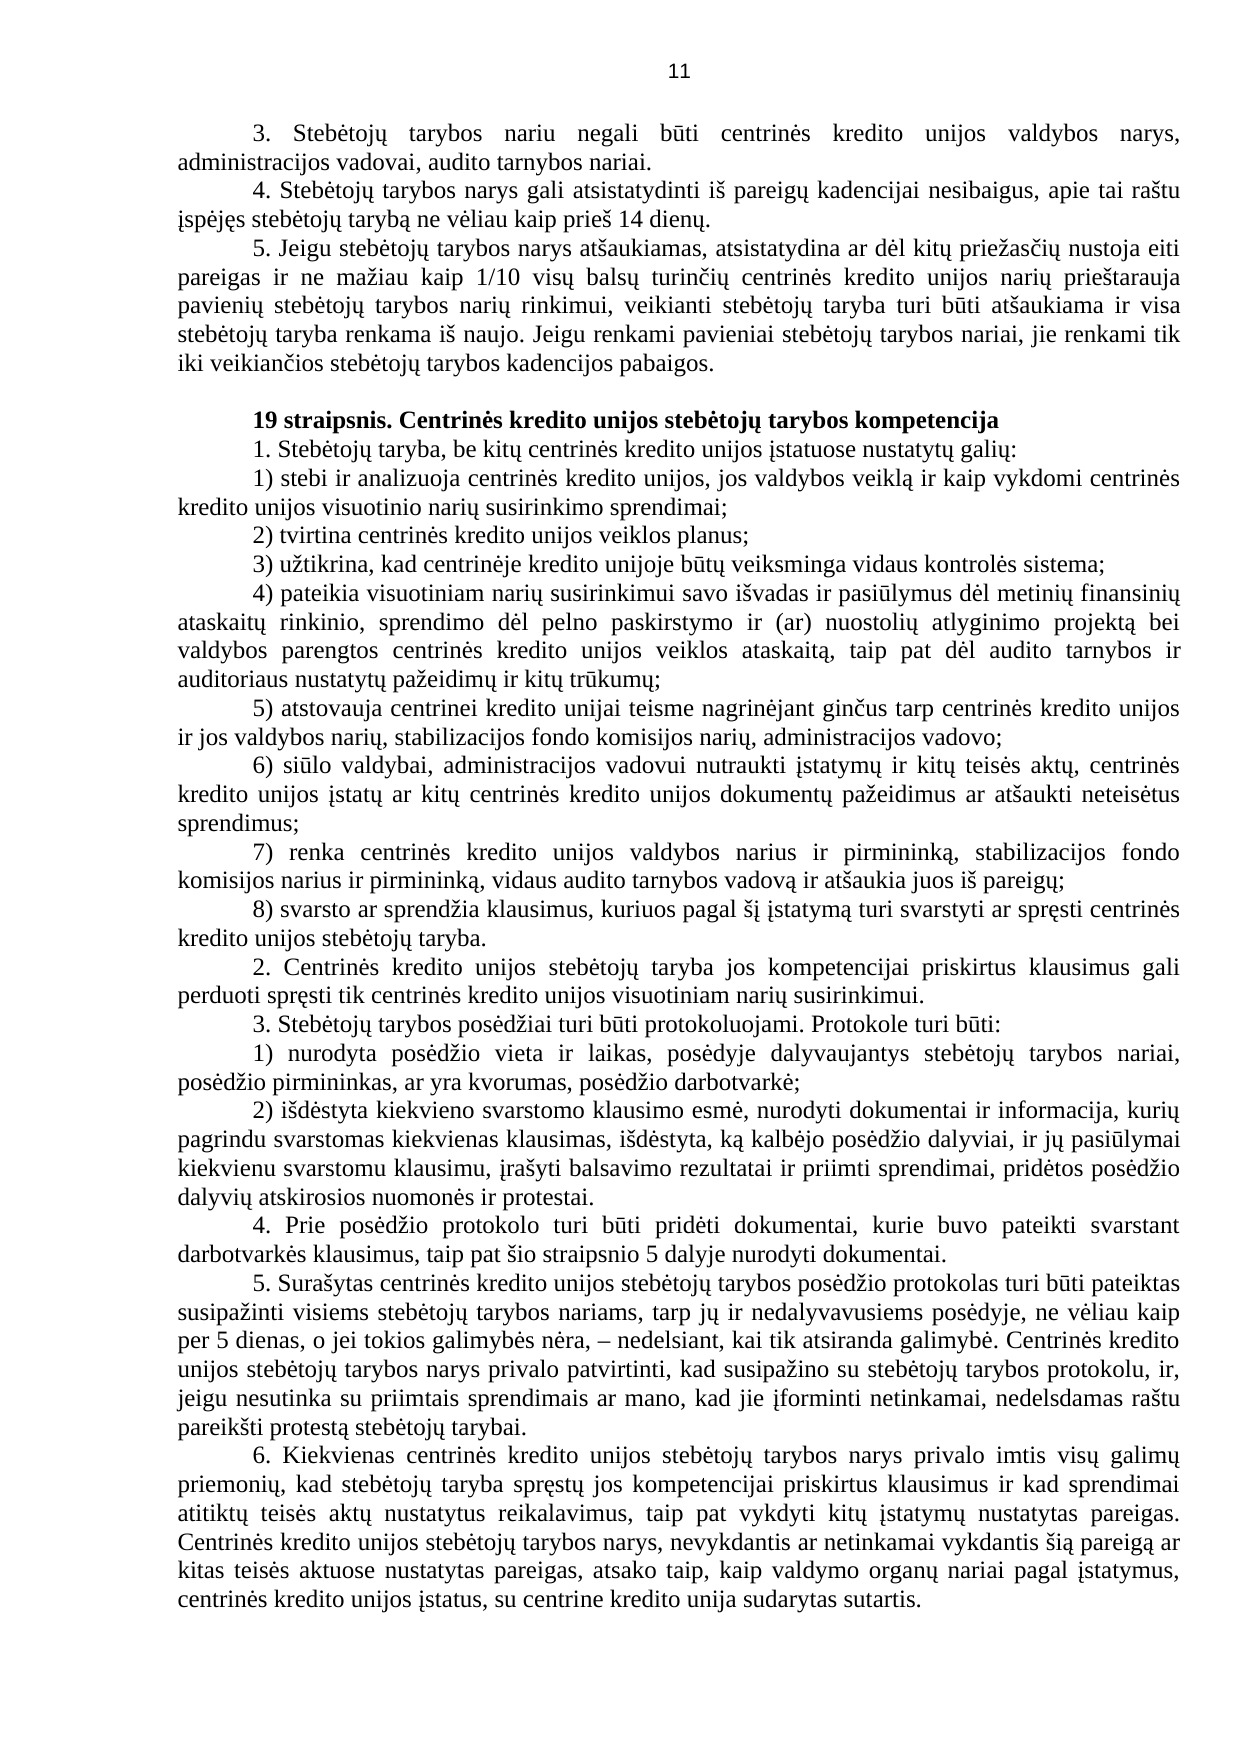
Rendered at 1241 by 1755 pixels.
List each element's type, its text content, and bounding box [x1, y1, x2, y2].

text 19 straipsnis. Centrinės kredito unijos stebėtojų tarybos kompetencija [252, 406, 1181, 434]
text 5) atstovauja centrinei kredito unijai teisme nagrinėjant ginčus tarp centrinės kredito unijos ir jos valdybos narių, stabilizacijos fondo komisijos narių, administracijos vadovo; [177, 693, 1181, 751]
text 2) tvirtina centrinės kredito unijos veiklos planus; [177, 521, 1181, 549]
text 3) užtikrina, kad centrinėje kredito unijoje būtų veiksminga vidaus kontrolės sistema; [177, 549, 1181, 578]
text 5. Surašytas centrinės kredito unijos stebėtojų tarybos posėdžio protokolas turi būti pateiktas susipažinti visiems stebėtojų tarybos nariams, tarp jų ir nedalyvavusiems posėdyje, ne vėliau kaip per 5 dienas, o jei tokios galimybės nėra, – nedelsiant, kai tik atsiranda galimybė. Centrinės kredito unijos stebėtojų tarybos narys privalo patvirtinti, kad susipažino su stebėtojų tarybos protokolu, ir, jeigu nesutinka su priimtais sprendimais ar mano, kad jie įforminti netinkamai, nedelsdamas raštu pareikšti protestą stebėtojų tarybai. [177, 1268, 1181, 1441]
text 4. Stebėtojų tarybos narys gali atsistatydinti iš pareigų kadencijai nesibaigus, apie tai raštu įspėjęs stebėtojų tarybą ne vėliau kaip prieš 14 dienų. [177, 176, 1181, 233]
text 1) stebi ir analizuoja centrinės kredito unijos, jos valdybos veiklą ir kaip vykdomi centrinės kredito unijos visuotinio narių susirinkimo sprendimai; [177, 463, 1181, 521]
text 6) siūlo valdybai, administracijos vadovui nutraukti įstatymų ir kitų teisės aktų, centrinės kredito unijos įstatų ar kitų centrinės kredito unijos dokumentų pažeidimus ar atšaukti neteisėtus sprendimus; [177, 751, 1181, 837]
text 6. Kiekvienas centrinės kredito unijos stebėtojų tarybos narys privalo imtis visų galimų priemonių, kad stebėtojų taryba spręstų jos kompetencijai priskirtus klausimus ir kad sprendimai atitiktų teisės aktų nustatytus reikalavimus, taip pat vykdyti kitų įstatymų nustatytas pareigas. Centrinės kredito unijos stebėtojų tarybos narys, nevykdantis ar netinkamai vykdantis šią pareigą ar kitas teisės aktuose nustatytas pareigas, atsako taip, kaip valdymo organų nariai pagal įstatymus, centrinės kredito unijos įstatus, su centrine kredito unija sudarytas sutartis. [177, 1441, 1181, 1613]
text 2. Centrinės kredito unijos stebėtojų taryba jos kompetencijai priskirtus klausimus gali perduoti spręsti tik centrinės kredito unijos visuotiniam narių susirinkimui. [177, 952, 1181, 1009]
text 4. Prie posėdžio protokolo turi būti pridėti dokumentai, kurie buvo pateikti svarstant darbotvarkės klausimus, taip pat šio straipsnio 5 dalyje nurodyti dokumentai. [177, 1211, 1181, 1268]
text 1) nurodyta posėdžio vieta ir laikas, posėdyje dalyvaujantys stebėtojų tarybos nariai, posėdžio pirmininkas, ar yra kvorumas, posėdžio darbotvarkė; [177, 1038, 1181, 1096]
text 4) pateikia visuotiniam narių susirinkimui savo išvadas ir pasiūlymus dėl metinių finansinių ataskaitų rinkinio, sprendimo dėl pelno paskirstymo ir (ar) nuostolių atlyginimo projektą bei valdybos parengtos centrinės kredito unijos veiklos ataskaitą, taip pat dėl audito tarnybos ir auditoriaus nustatytų pažeidimų ir kitų trūkumų; [177, 578, 1181, 693]
text 3. Stebėtojų tarybos nariu negali būti centrinės kredito unijos valdybos narys, administracijos vadovai, audito tarnybos nariai. [177, 118, 1181, 176]
text 3. Stebėtojų tarybos posėdžiai turi būti protokoluojami. Protokole turi būti: [177, 1009, 1181, 1038]
text 1. Stebėtojų taryba, be kitų centrinės kredito unijos įstatuose nustatytų galių: [177, 434, 1181, 463]
text 8) svarsto ar sprendžia klausimus, kuriuos pagal šį įstatymą turi svarstyti ar spręsti centrinės kredito unijos stebėtojų taryba. [177, 894, 1181, 952]
text 5. Jeigu stebėtojų tarybos narys atšaukiamas, atsistatydina ar dėl kitų priežasčių nustoja eiti pareigas ir ne mažiau kaip 1/10 visų balsų turinčių centrinės kredito unijos narių prieštarauja pavienių stebėtojų tarybos narių rinkimui, veikianti stebėtojų taryba turi būti atšaukiama ir visa stebėtojų taryba renkama iš naujo. Jeigu renkami pavieniai stebėtojų tarybos nariai, jie renkami tik iki veikiančios stebėtojų tarybos kadencijos pabaigos. [177, 233, 1181, 377]
text 7) renka centrinės kredito unijos valdybos narius ir pirmininką, stabilizacijos fondo komisijos narius ir pirmininką, vidaus audito tarnybos vadovą ir atšaukia juos iš pareigų; [177, 837, 1181, 894]
text 2) išdėstyta kiekvieno svarstomo klausimo esmė, nurodyti dokumentai ir informacija, kurių pagrindu svarstomas kiekvienas klausimas, išdėstyta, ką kalbėjo posėdžio dalyviai, ir jų pasiūlymai kiekvienu svarstomu klausimu, įrašyti balsavimo rezultatai ir priimti sprendimai, pridėtos posėdžio dalyvių atskirosios nuomonės ir protestai. [177, 1096, 1181, 1211]
